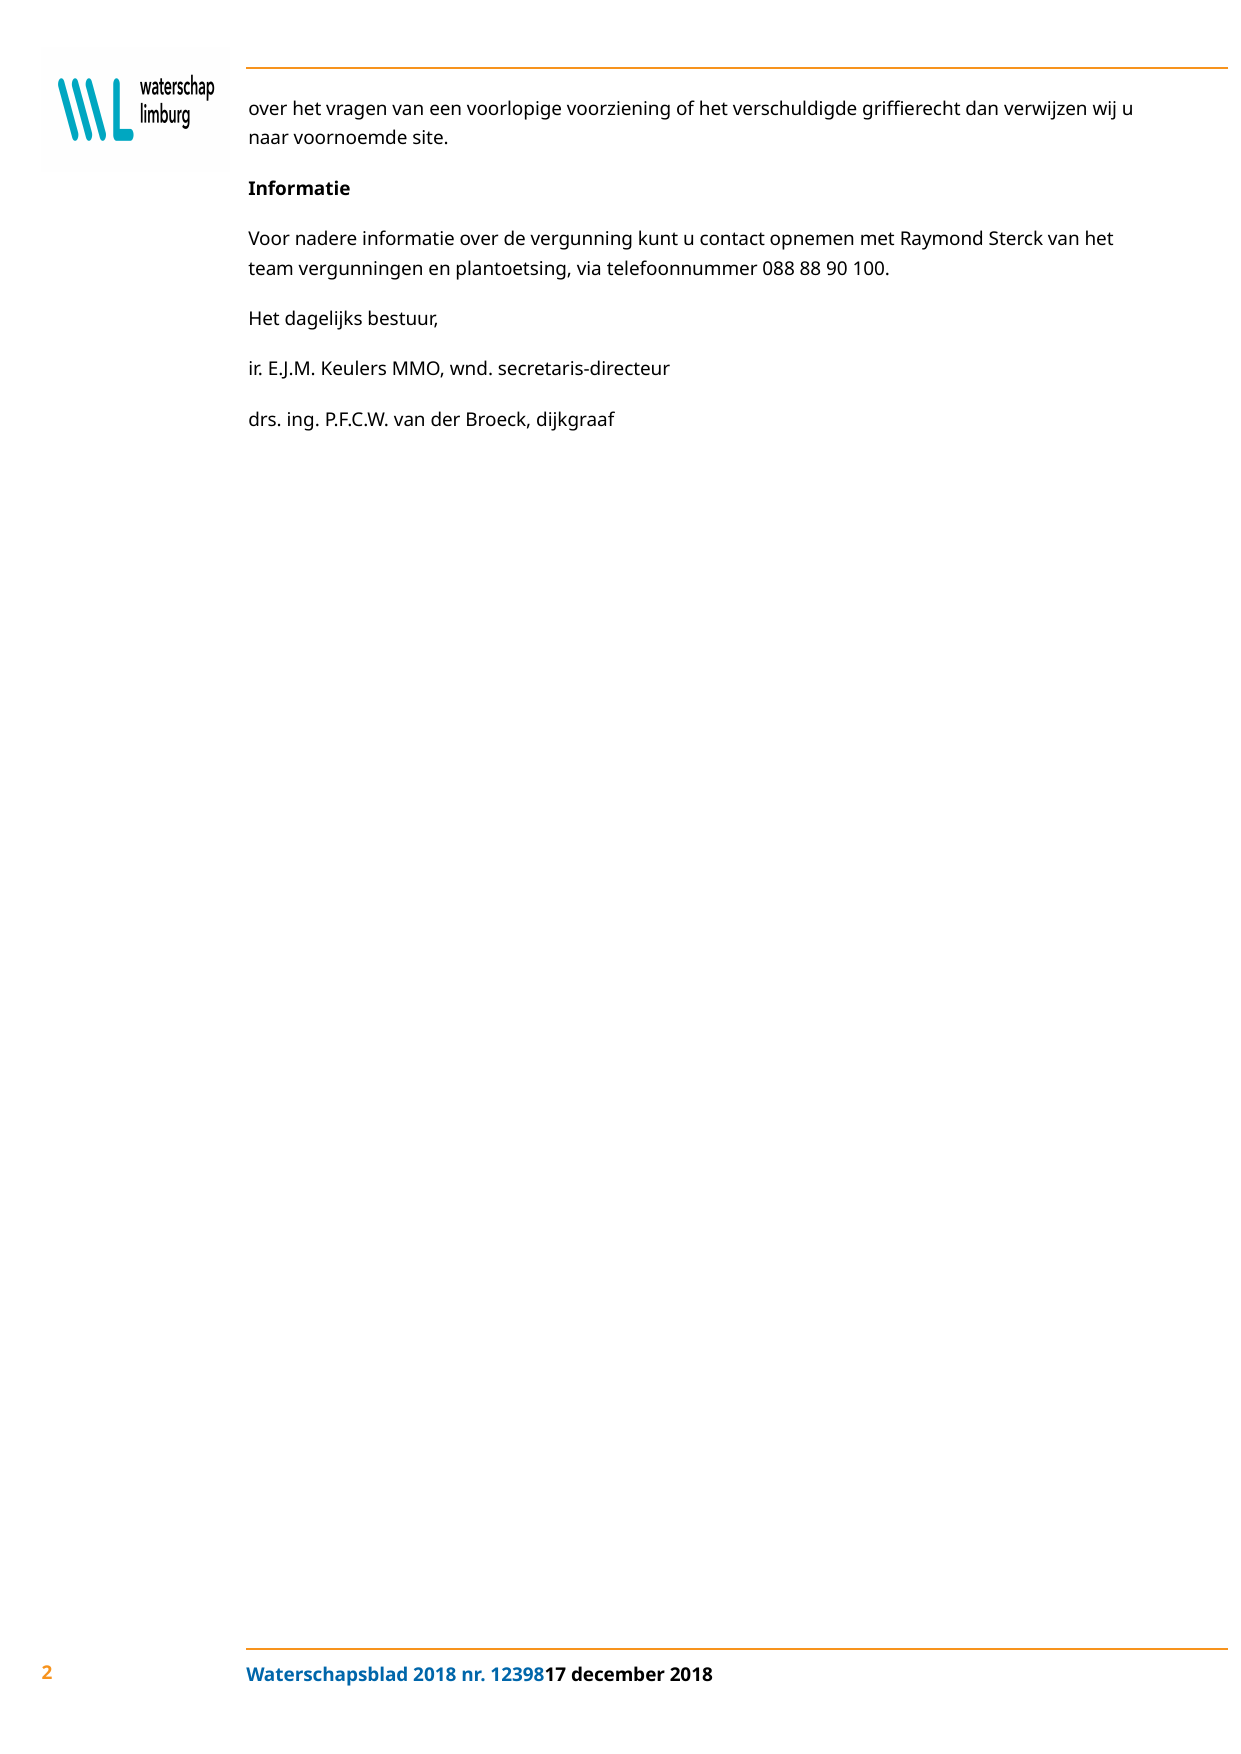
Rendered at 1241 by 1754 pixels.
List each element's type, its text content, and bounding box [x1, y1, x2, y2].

text Voor nadere informatie over de vergunning kunt u contact opnemen met Raymond Sterck van het team vergunningen en plantoetsing, via telefoonnummer 088 88 90 100. [248, 225, 1152, 281]
text ir. E.J.M. Keulers MMO, wnd. secretaris-directeur [248, 356, 1152, 381]
text drs. ing. P.F.C.W. van der Broeck, dijkgraaf [248, 406, 1152, 432]
text Het dagelijks bestuur, [248, 305, 1152, 331]
picture [41, 47, 231, 172]
text Informatie [248, 175, 1152, 201]
text over het vragen van een voorlopige voorziening of het verschuldigde griffierecht dan verwijzen wij u naar voornoemde site. [248, 95, 1152, 150]
